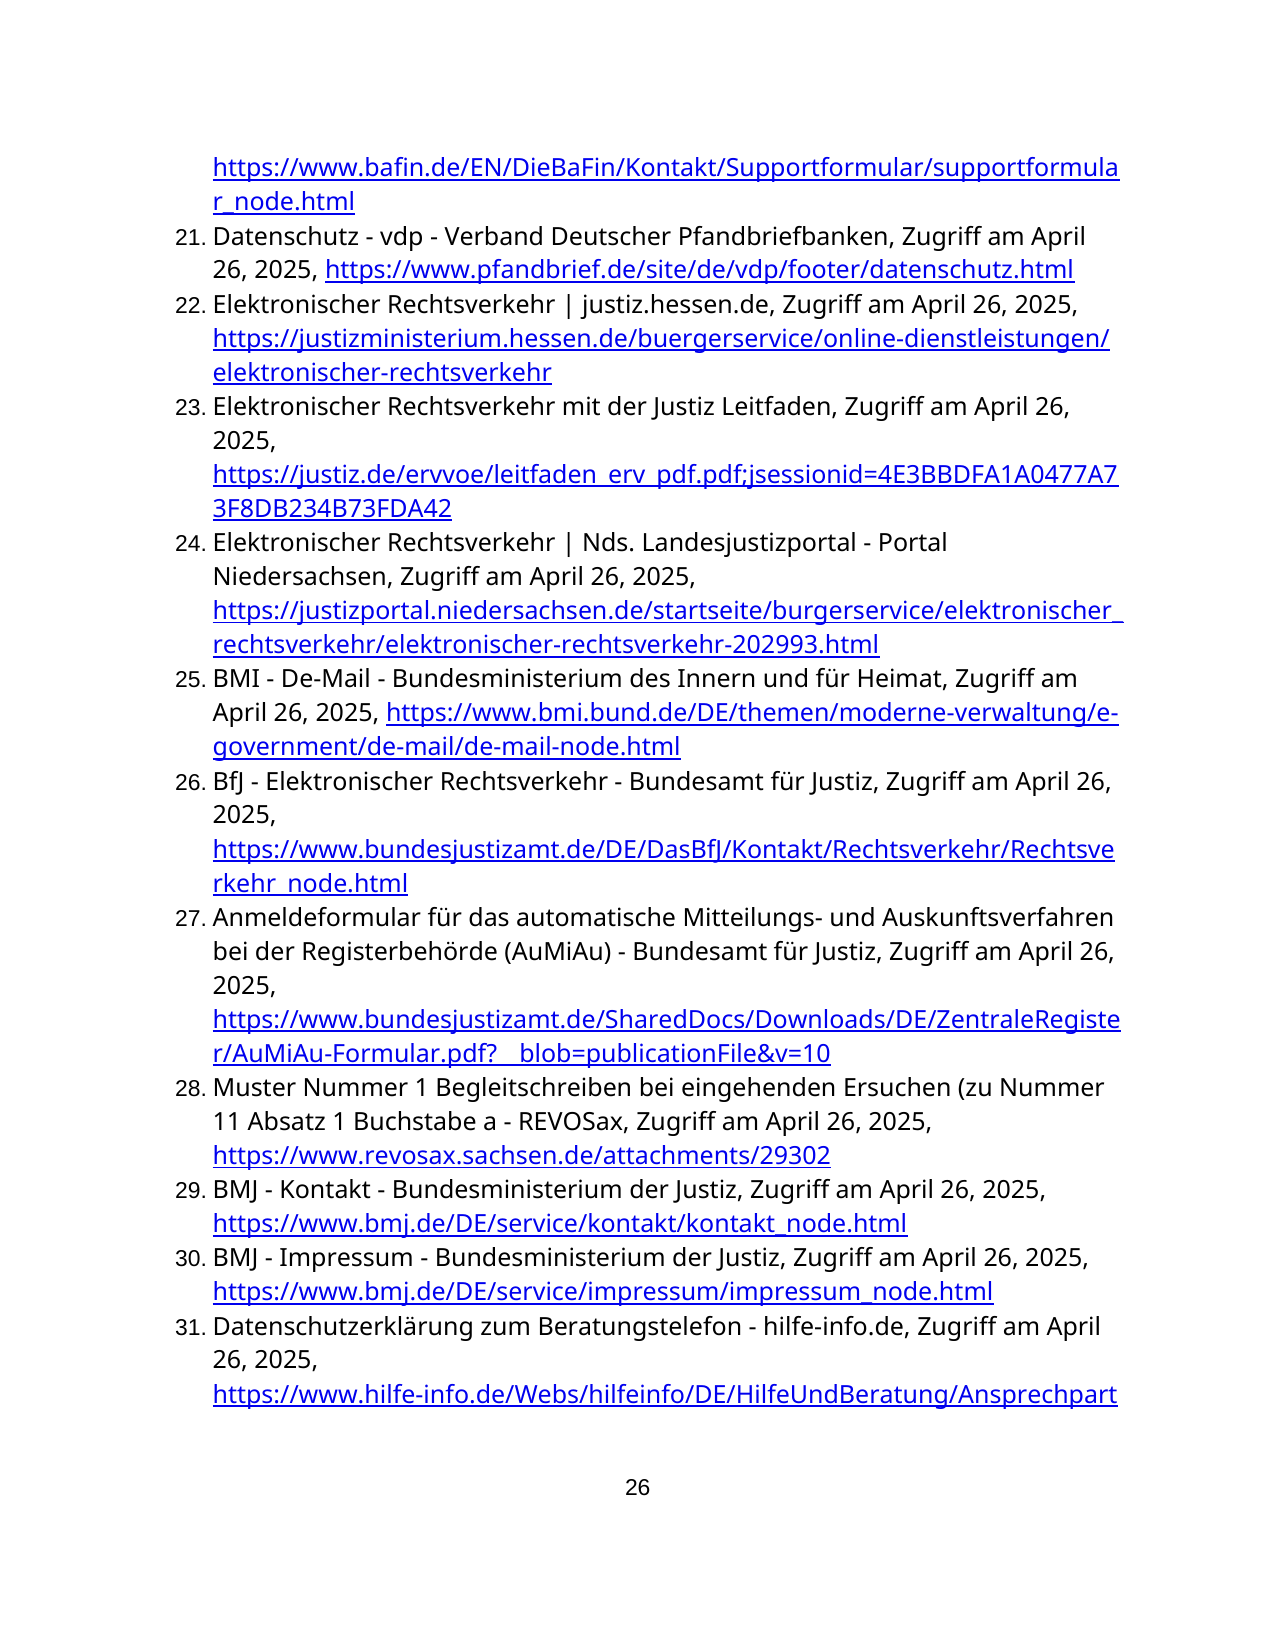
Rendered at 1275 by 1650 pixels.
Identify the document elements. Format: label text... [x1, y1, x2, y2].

list BMI - De-Mail - Bundesministerium des Innern und für Heimat, Zugriff am April 26, 2025, https://www.bmi.bund.de/DE/themen/moderne-verwaltung/e-government/de-mail/de-mail-node.html [175, 661, 1125, 763]
list Elektronischer Rechtsverkehr | justiz.hessen.de, Zugriff am April 26, 2025, https://justizministerium.hessen.de/buergerservice/online-dienstleistungen/elektronischer-rechtsverkehr [175, 286, 1125, 388]
list Datenschutzerklärung zum Beratungstelefon - hilfe-info.de, Zugriff am April 26, 2025, https://www.hilfe-info.de/Webs/hilfeinfo/DE/HilfeUndBeratung/Ansprechpart [175, 1308, 1125, 1410]
list BMJ - Kontakt - Bundesministerium der Justiz, Zugriff am April 26, 2025, https://www.bmj.de/DE/service/kontakt/kontakt_node.html [175, 1172, 1125, 1240]
list Elektronischer Rechtsverkehr | Nds. Landesjustizportal - Portal Niedersachsen, Zugriff am April 26, 2025, https://justizportal.niedersachsen.de/startseite/burgerservice/elektronischer_rechtsverkehr/elektronischer-rechtsverkehr-202993.html [175, 525, 1125, 661]
list Muster Nummer 1 Begleitschreiben bei eingehenden Ersuchen (zu Nummer 11 Absatz 1 Buchstabe a - REVOSax, Zugriff am April 26, 2025, https://www.revosax.sachsen.de/attachments/29302 [175, 1070, 1125, 1172]
list Datenschutz - vdp - Verband Deutscher Pfandbriefbanken, Zugriff am April 26, 2025, https://www.pfandbrief.de/site/de/vdp/footer/datenschutz.html [175, 218, 1125, 286]
list Elektronischer Rechtsverkehr mit der Justiz Leitfaden, Zugriff am April 26, 2025, https://justiz.de/ervvoe/leitfaden_erv_pdf.pdf;jsessionid=4E3BBDFA1A0477A73F8DB234B73FDA42 [175, 388, 1125, 525]
list Anmeldeformular für das automatische Mitteilungs- und Auskunftsverfahren bei der Registerbehörde (AuMiAu) - Bundesamt für Justiz, Zugriff am April 26, 2025, https://www.bundesjustizamt.de/SharedDocs/Downloads/DE/ZentraleRegister/AuMiAu-Formular.pdf?__blob=publicationFile&v=10 [175, 899, 1125, 1070]
list BMJ - Impressum - Bundesministerium der Justiz, Zugriff am April 26, 2025, https://www.bmj.de/DE/service/impressum/impressum_node.html [175, 1240, 1125, 1308]
list https://www.bafin.de/EN/DieBaFin/Kontakt/Supportformular/supportformular_node.html [175, 150, 1125, 218]
list BfJ - Elektronischer Rechtsverkehr - Bundesamt für Justiz, Zugriff am April 26, 2025, https://www.bundesjustizamt.de/DE/DasBfJ/Kontakt/Rechtsverkehr/Rechtsverkehr_node.html [175, 763, 1125, 899]
